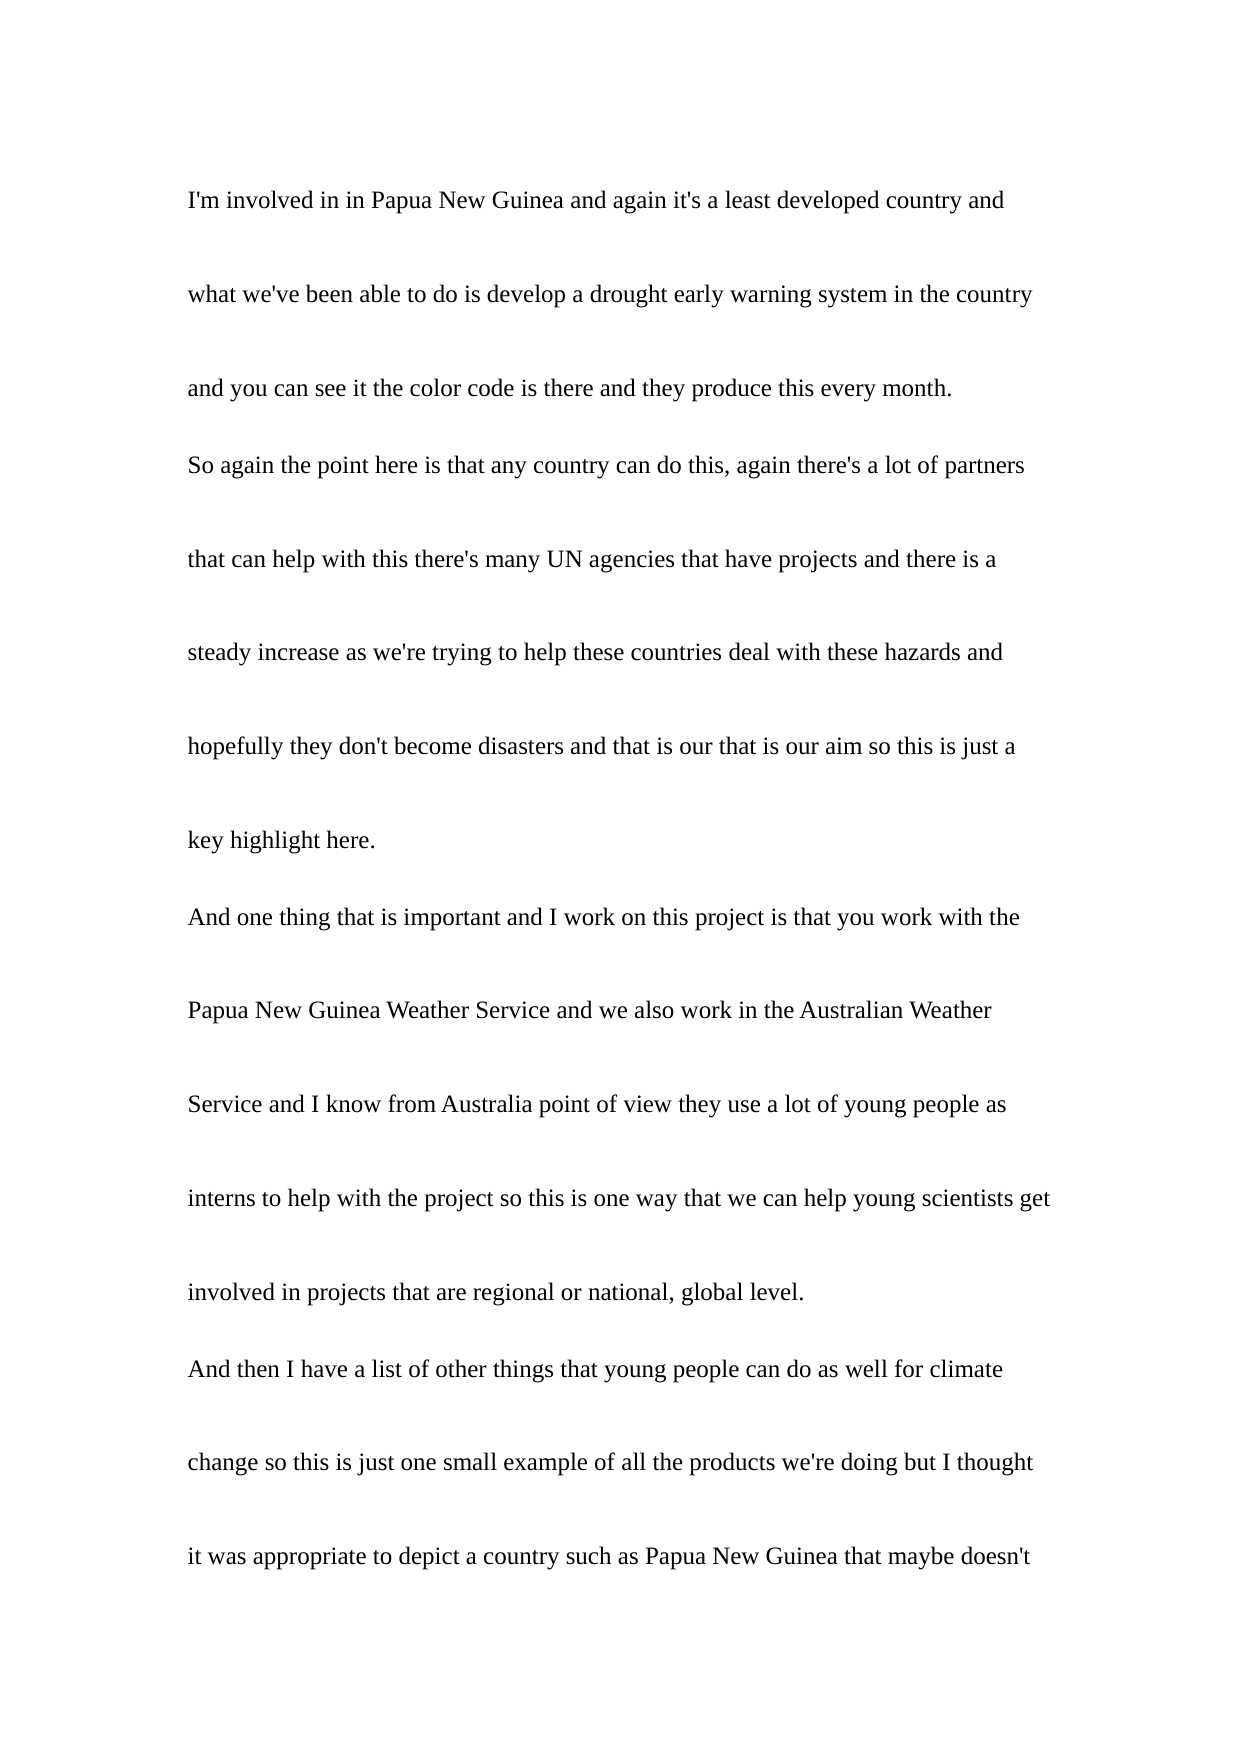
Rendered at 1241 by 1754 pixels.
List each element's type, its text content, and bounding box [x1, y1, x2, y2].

text And one thing that is important and I work on this project is that you work with the Papua New Guinea Weather Service and we also work in the Australian Weather Service and I know from Australia point of view they use a lot of young people as interns to help with the project so this is one way that we can help young scientists get involved in projects that are regional or national, global level. [187, 874, 1053, 1312]
text So again the point here is that any country can do this, again there's a lot of partners that can help with this there's many UN agencies that have projects and there is a steady increase as we're trying to help these countries deal with these hazards and hopefully they don't become disasters and that is our that is our aim so this is just a key highlight here. [187, 423, 1053, 860]
text I'm involved in in Papua New Guinea and again it's a least developed country and what we've been able to do is develop a drought early warning system in the country and you can see it the color code is there and they produce this every month. [187, 158, 1053, 408]
text And then I have a list of other things that young people can do as well for climate change so this is just one small example of all the products we're doing but I thought it was appropriate to depict a country such as Papua New Guinea that maybe doesn't [187, 1326, 1053, 1576]
